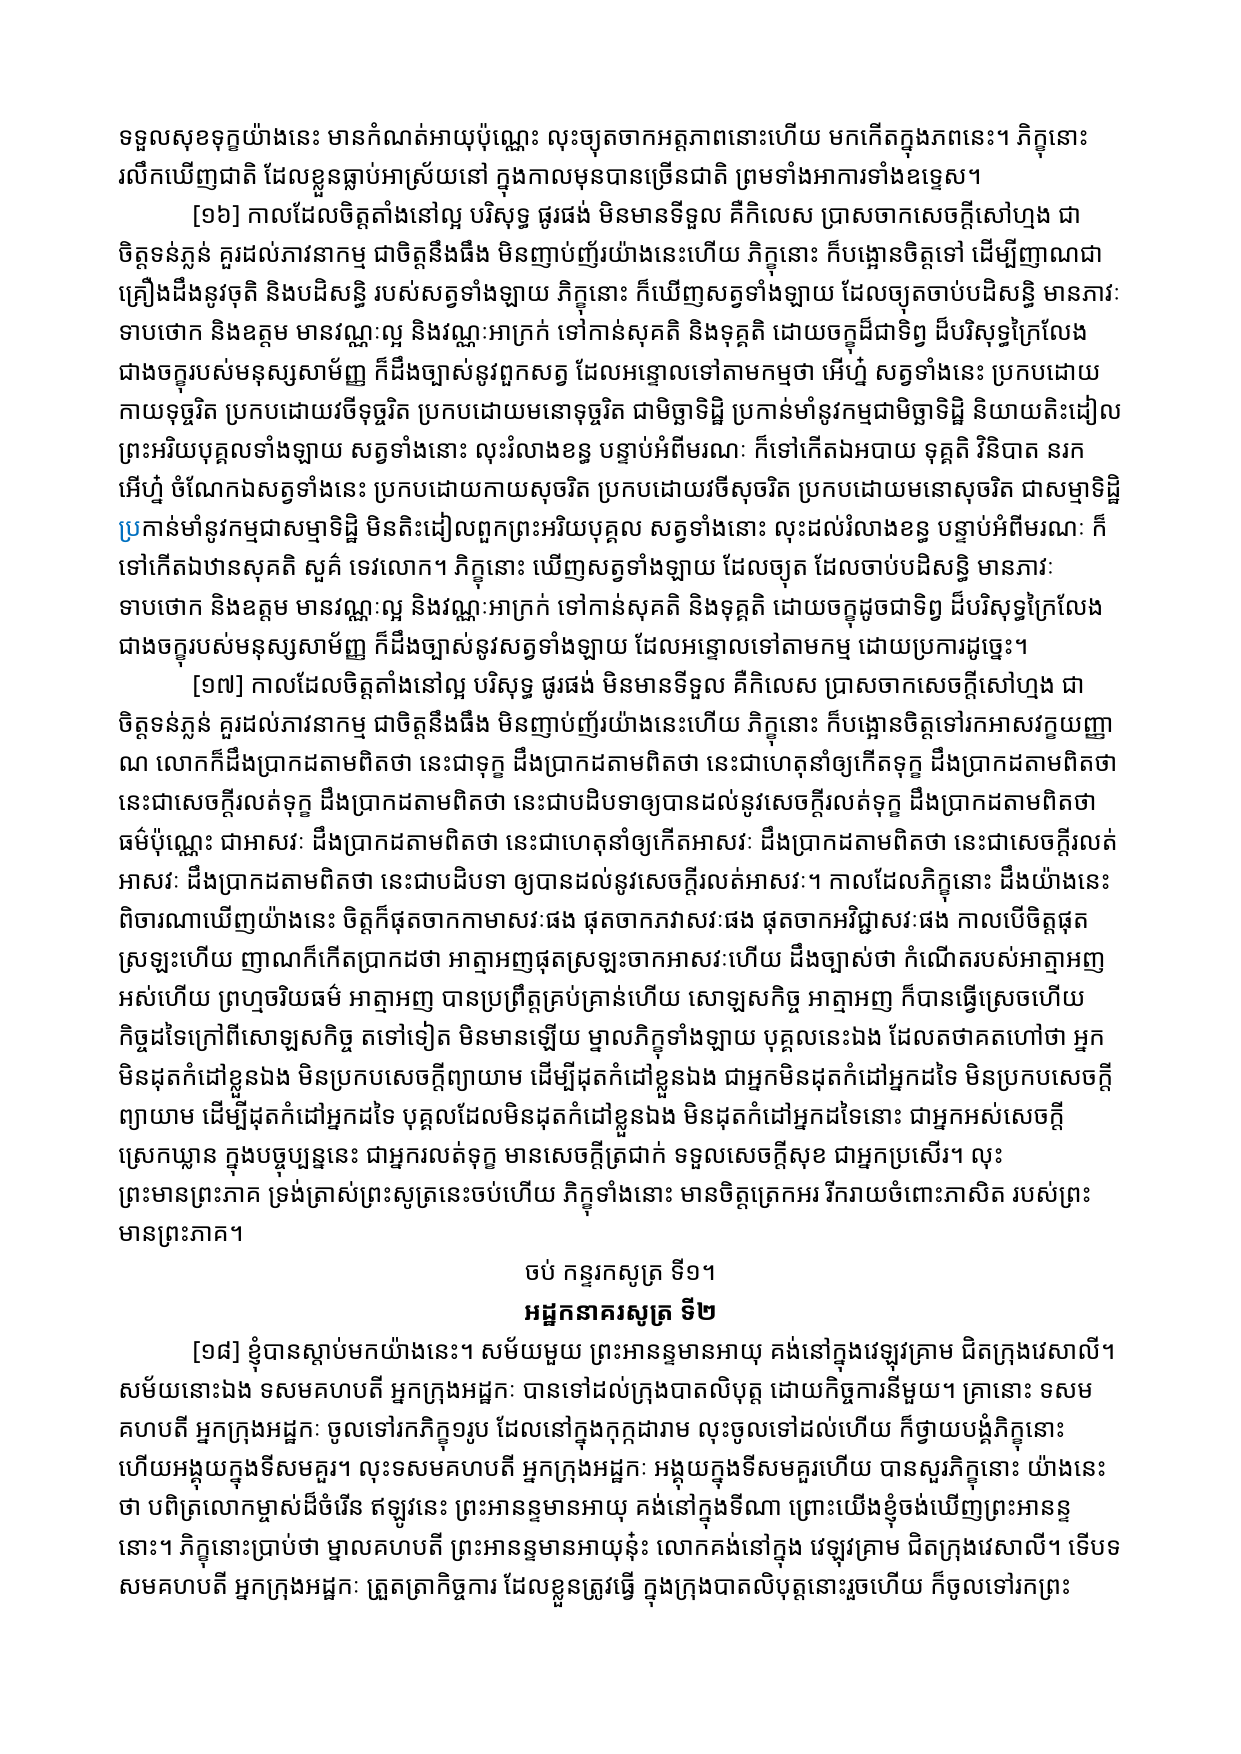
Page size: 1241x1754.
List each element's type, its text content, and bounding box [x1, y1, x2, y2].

text [១៧] កាលដែលចិត្តតាំងនៅល្អ បរិសុទ្ធ ផូរផង់ មិនមានទីទួល គឺកិលេស ប្រាស​ចាកសេចក្តីសៅហ្មង ជាចិត្តទន់ភ្លន់ គួរដល់ភាវនាកម្ម ជាចិត្តនឹងធឹង មិនញាប់ញ័រ​យ៉ាង​នេះហើយ ភិក្ខុនោះ ក៏បង្អោនចិត្តទៅរកអាសវក្ខយញ្ញាណ លោកក៏ដឹងប្រាកដតាមពិត​ថា នេះជាទុក្ខ ដឹងប្រាកដតាមពិតថា នេះជាហេតុនាំឲ្យកើតទុក្ខ ដឹងប្រាកដតាមពិតថា នេះជាសេចក្តីរលត់ទុក្ខ ដឹងប្រាកដតាមពិតថា នេះជាបដិបទាឲ្យបានដល់នូវ​សេចក្តី​រលត់ទុក្ខ ដឹងប្រាកដតាមពិតថា ធម៌ប៉ុណ្ណេះ ជាអាសវៈ ដឹងប្រាកដតាមពិតថា នេះជា​ហេតុនាំឲ្យកើតអាសវៈ ដឹងប្រាកដតាមពិតថា នេះជាសេចក្តី​រលត់អាសវៈ ដឹងប្រាកដតាមពិតថា នេះជាបដិបទា ឲ្យបានដល់នូវសេចក្តី​រលត់អាសវៈ។ កាលដែលភិក្ខុនោះ ដឹងយ៉ាងនេះ ពិចារណាឃើញយ៉ាងនេះ ចិត្តក៏ផុតចាក​កាមាសវៈផង ផុតចាកភវាសវៈផង ផុតចាកអវិជ្ជាសវៈផង កាលបើចិត្តផុតស្រឡះហើយ ញាណក៏កើត​ប្រាកដថា អាត្មាអញផុតស្រឡះចាកអាសវៈហើយ ដឹងច្បាស់ថា កំណើតរបស់អាត្មាអញ អស់ហើយ ព្រហ្មចរិយធម៌ អាត្មាអញ បានប្រព្រឹត្តគ្រប់គ្រាន់ហើយ សោឡសកិច្ច អាត្មាអញ ក៏បានធ្វើស្រេចហើយ កិច្ចដទៃក្រៅពីសោឡសកិច្ច តទៅទៀត មិនមានឡើយ ម្នាលភិក្ខុទាំងឡាយ បុគ្គលនេះឯង ដែលតថាគតហៅថា អ្នកមិនដុតកំដៅខ្លួនឯង មិនប្រកប​សេចក្តីព្យាយាម ដើម្បីដុតកំដៅខ្លួនឯង ជាអ្នកមិនដុតកំដៅអ្នកដទៃ មិនប្រកប​សេចក្តីព្យាយាម ដើម្បីដុតកំដៅអ្នកដទៃ បុគ្គលដែលមិនដុតកំដៅខ្លួនឯង មិនដុតកំដៅ​អ្នកដទៃនោះ ជាអ្នកអស់សេចក្តីស្រេកឃ្លាន ក្នុងបច្ចុប្បន្ននេះ ជាអ្នករលត់ទុក្ខ មានសេចក្តី​ត្រជាក់ ទទួលសេចក្តីសុខ ជាអ្នកប្រសើរ។ លុះព្រះមានព្រះភាគ ទ្រង់ត្រាស់​ព្រះសូត្រ​នេះចប់ហើយ ភិក្ខុទាំងនោះ មានចិត្តត្រេកអរ រីករាយចំពោះ​ភាសិត របស់ព្រះមាន​ព្រះភាគ។ [118, 666, 1122, 1249]
text អដ្ឋកនាគរសូត្រ ទី២ [118, 1293, 1122, 1327]
text [១៦] កាលដែលចិត្តតាំងនៅល្អ បរិសុទ្ធ ផូរផង់ មិនមានទីទួល គឺកិលេស ប្រាស​ចាកសេចក្តីសៅហ្មង ជាចិត្តទន់ភ្លន់ គួរដល់ភាវនាកម្ម ជាចិត្តនឹងធឹង មិនញាប់ញ័រ​យ៉ាង​នេះហើយ ភិក្ខុនោះ ក៏បង្អោនចិត្តទៅ ដើម្បី​ញាណជាគ្រឿង​ដឹងនូវ​ចុតិ និងបដិសន្ធិ របស់សត្វ​ទាំងឡាយ ភិក្ខុនោះ ក៏ឃើញ​សត្វទាំងឡាយ ដែលច្យុត​ចាប់​បដិសន្ធិ មាន​ភាវៈ​ទាប​ថោក និងឧត្តម មានវណ្ណៈ​ល្អ និងវណ្ណៈអាក្រក់ ទៅកាន់សុគតិ និងទុគ្គតិ ដោយ​ចក្ខុ​ដ៏​ជាទិព្វ ដ៏បរិសុទ្ធក្រៃលែងជាងចក្ខុរបស់មនុស្សសាម័ញ្ញ ក៏ដឹងច្បាស់នូវពួកសត្វ ដែល​អន្ទោល​ទៅតាមកម្មថា អើហ្ន៎ សត្វទាំងនេះ ប្រកបដោយកាយទុច្ចរិត ប្រកបដោយ​វចីទុច្ចរិត ប្រកបដោយមនោទុច្ចរិត ជាមិច្ឆាទិដ្ឋិ ប្រកាន់មាំនូវកម្មជាមិច្ឆាទិដ្ឋិ និយាយ​តិះដៀលព្រះអរិយបុគ្គលទាំងឡាយ សត្វទាំងនោះ លុះរំលាងខន្ធ បន្ទាប់​អំពីមរណៈ​ ក៏ទៅកើតឯអបាយ ទុគ្គតិ វិនិបាត នរក អើហ្ន៎ ចំណែក​ឯសត្វទាំងនេះ ប្រកប​ដោយ​កាយសុចរិត ប្រកបដោយ​វចីសុចរិត ប្រកបដោយមនោសុចរិត ជាសម្មាទិដ្ឋិ ប្រកាន់​មាំ​នូវ​កម្មជាសម្មាទិដ្ឋិ មិន​តិះដៀលពួកព្រះអរិយបុគ្គល សត្វទាំងនោះ លុះដល់​រំលាង​ខន្ធ បន្ទាប់​​អំពីមរណៈ​ ក៏ទៅកើតឯឋានសុគតិ សួគ៌ ទេវលោក។ ភិក្ខុនោះ ឃើញសត្វទាំង​ឡាយ ដែលច្យុត ដែលចាប់បដិសន្ធិ មានភាវៈទាបថោក និងឧត្តម មានវណ្ណៈ​ល្អ និងវណ្ណៈ​អាក្រក់ ទៅកាន់សុគតិ និងទុគ្គតិ ដោយចក្ខុដូចជាទិព្វ ដ៏បរិសុទ្ធក្រៃលែង​ជាង​ចក្ខុរបស់មនុស្សសាម័ញ្ញ ក៏ដឹងច្បាស់​នូវសត្វទាំងឡាយ ដែលអន្ទោលទៅតាមកម្ម ដោយ​ប្រការដូច្នេះ។ [118, 196, 1122, 661]
text ចប់ កន្ទរកសូត្រ ទី១។ [118, 1254, 1122, 1288]
text [១៨] ខ្ញុំបានស្តាប់មកយ៉ាងនេះ។ សម័យមួយ ព្រះអានន្ទមានអាយុ គង់នៅក្នុង​វេឡុវគ្រាម ជិតក្រុងវេសាលី។ សម័យនោះឯង ទសមគហបតី អ្នកក្រុងអដ្ឋកៈ បានទៅដល់​ក្រុងបាតលិបុត្ត ដោយកិច្ចការនីមួយ។ គ្រានោះ ទសមគហបតី អ្នកក្រុងអដ្ឋកៈ ចូលទៅរកភិក្ខុ១រូប ដែលនៅក្នុងកុក្កដារាម លុះចូលទៅដល់ហើយ ក៏ថ្វាយ​បង្គំភិក្ខុនោះ ហើយអង្គុយក្នុងទីសមគួរ។ លុះទសមគហបតី អ្នកក្រុងអដ្ឋកៈ អង្គុយក្នុងទីសមគួរហើយ បានសួរភិក្ខុនោះ យ៉ាងនេះថា បពិត្រលោកម្ចាស់ដ៏ចំរើន ឥឡូវនេះ ព្រះអានន្ទមានអាយុ គង់នៅក្នុងទីណា ព្រោះយើងខ្ញុំចង់ឃើញ​ព្រះអានន្ទ​នោះ។ ភិក្ខុនោះប្រាប់ថា ម្នាលគហបតី ព្រះអានន្ទមានអាយុនុ៎ះ លោកគង់នៅក្នុង វេឡុវគ្រាម ជិតក្រុងវេសាលី។ ទើបទសមគហបតី អ្នកក្រុងអដ្ឋកៈ ត្រួត​ត្រាកិច្ចការ ដែលខ្លួន​ត្រូវធ្វើ ​ក្នុងក្រុងបាតលិបុត្តនោះរួចហើយ ក៏ចូលទៅរកព្រះអានន្ទមាន​អាយុ ក្នុងវេឡុវគ្រាម ទៀបក្រុងវេសាលីនោះ លុះចូលទៅដល់ហើយ ក៏ថ្វាយបង្គំ​ព្រះអានន្ទ​មានអាយុ ហើយអង្គុយក្នុងទីសមគួរ។ [118, 1332, 1122, 1601]
text [១៥] កាលដែលចិត្តតាំងនៅល្អ បរិសុទ្ធ ផូរផង់ មិនមានទីទួល គឺកិលេស ប្រាសចាកសេចក្តីសៅហ្មង ជាចិត្តទន់ភ្លន់ គួរដល់ភាវនាកម្ម ជាចិត្តនឹងធឹង មិនញាប់​ញ័រ​យ៉ាងនេះហើយ ភិក្ខុនោះ ក៏បង្អោនចិត្តទៅរកបុព្វេនិវាសានុស្សតិញ្ញាណ ភិក្ខុនោះ ក៏រលឹក​ឃើញជាតិដែលខ្លួនធ្លាប់អាស្រ័យនៅក្នុងកាលមុន ជាច្រើនជាតិ គឺរលឹក​ឃើញ​បាន១ជាតិ ២ជាតិ ៣ជាតិ ៤ជាតិ ៥ជាតិ ១០ជាតិ ២០ជាតិ ៣០ជាតិ ៤០ជាតិ ៥០ជាតិ ១០០ជាតិ ១០០០ជាតិ មួយសែនជាតិ ក៏បានខ្លះ រលឹកឃើញបានច្រើនសំវដ្តកប្ប ច្រើន​វិវដ្តកប្ប ច្រើនសំវដ្តវិវដ្តកប្បក៏បាន ដូច្នេះថា អាត្មាអញនៅក្នុងភពឯណោះ មានឈ្មោះ​យ៉ាងនេះ មានគោត្រយ៉ាងនេះ មានវណ្ណៈយ៉ាងនេះ មានអាហារយ៉ាងនេះ បានទទួល​សុខ ទុក្ខយ៉ាងនេះ មានកំណត់អាយុប៉ុណ្ណេះ លុះអាត្មាអញច្យុតចាកអត្តភាពនោះហើយ បានទៅកើតក្នុងភពឯណោះ ដែលទៅកើតក្នុងភពនោះ មាននាមយ៉ាងនេះ មានគោត្រ​យ៉ាងនេះ មានវណ្ណៈយ៉ាងនេះ មានអាហារយ៉ាងនេះ បានទទួលសុខទុក្ខយ៉ាងនេះ មានកំណត់អាយុ​ប៉ុណ្ណេះ លុះច្យុតចាកអត្តភាពនោះហើយ មកកើតក្នុងភពនេះ។ ភិក្ខុនោះ រលឹកឃើញជាតិ ដែលខ្លួន​ធ្លាប់អាស្រ័យនៅ ក្នុងកាលមុនបានច្រើនជាតិ ព្រមទាំងអាការទាំងឧទ្ទេស។ [118, 118, 1122, 191]
